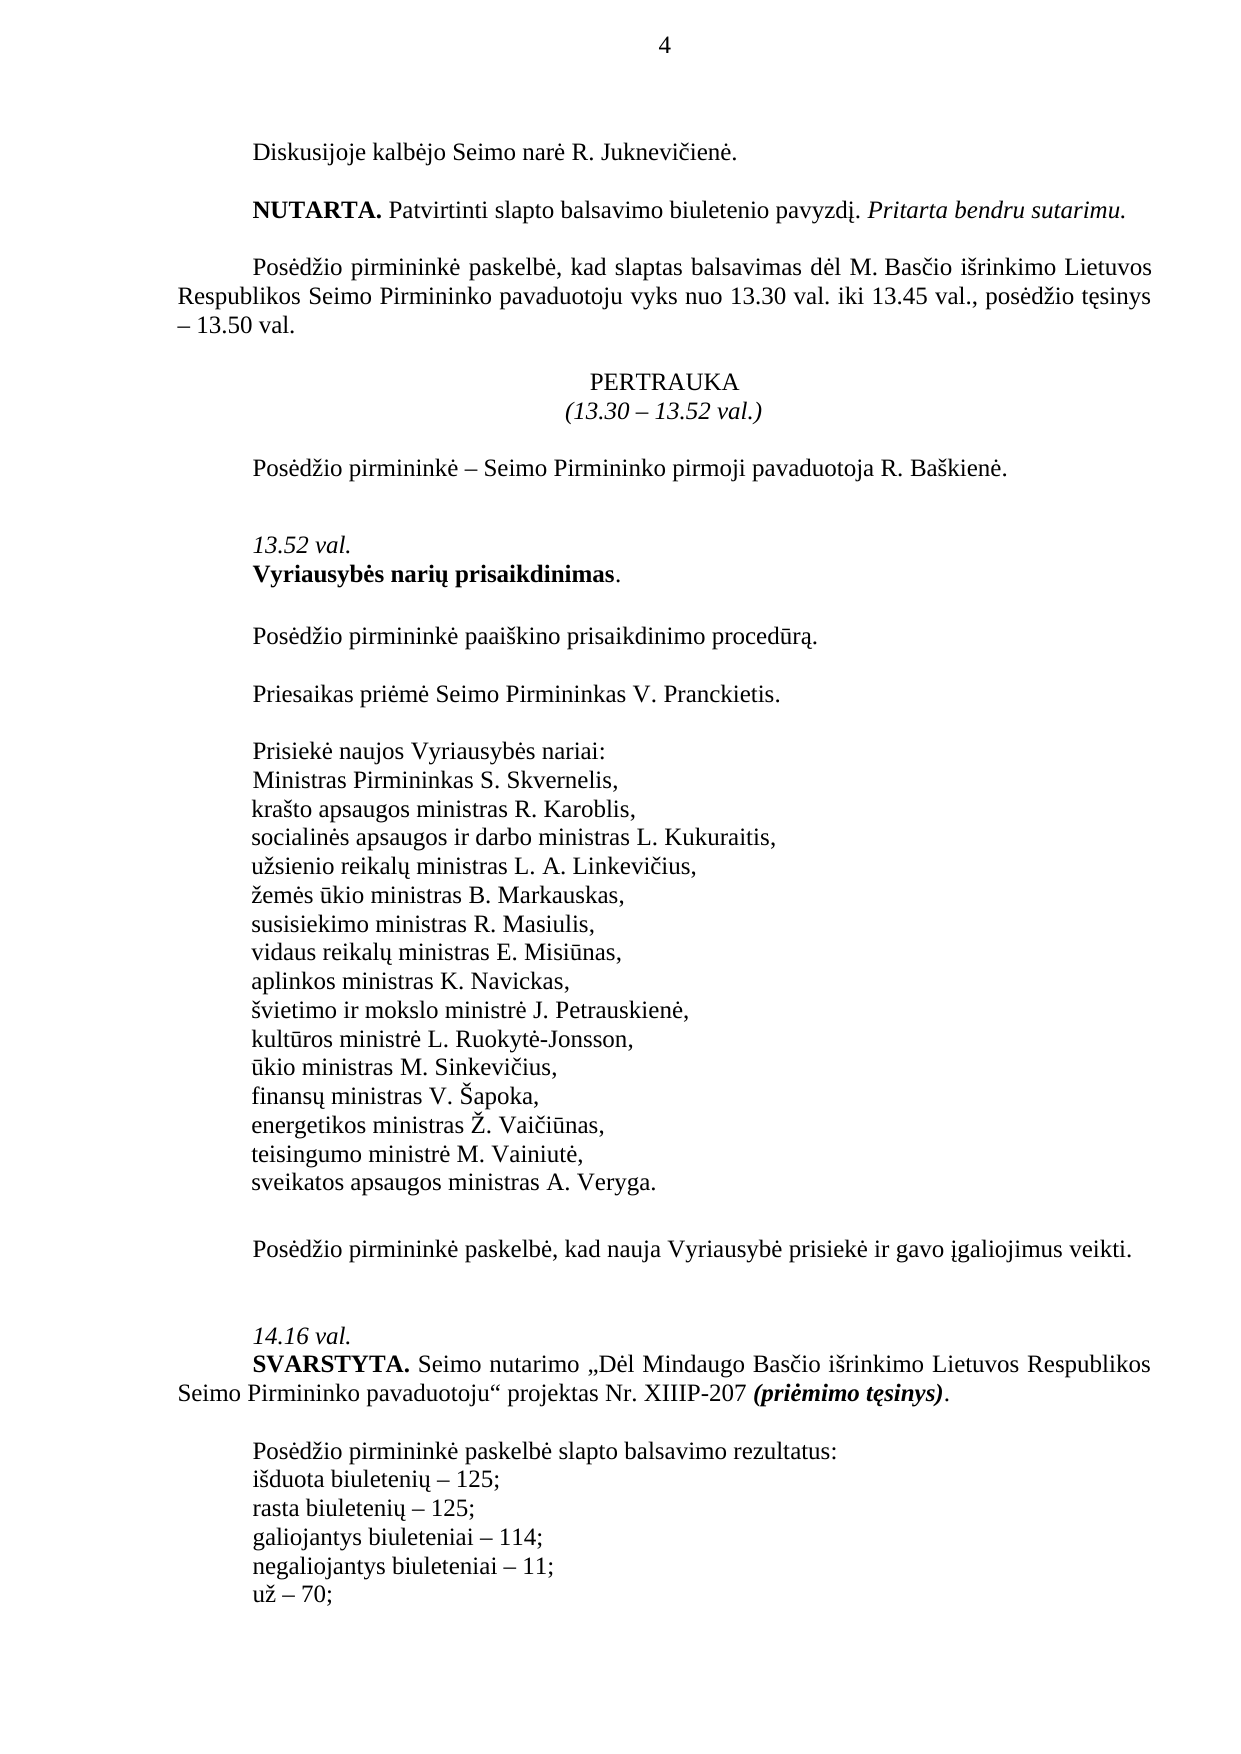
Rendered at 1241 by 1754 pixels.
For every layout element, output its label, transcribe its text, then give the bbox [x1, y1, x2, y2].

text kultūros ministrė L. Ruokytė-Jonsson, [177, 1024, 1152, 1052]
text SVARSTYTA. Seimo nutarimo „Dėl Mindaugo Basčio išrinkimo Lietuvos Respublikos Seimo Pirmininko pavaduotoju“ projektas Nr. XIIIP-207 (priėmimo tęsinys). [177, 1349, 1152, 1407]
text ūkio ministras M. Sinkevičius, [177, 1052, 1152, 1081]
text krašto apsaugos ministras R. Karoblis, [177, 794, 1152, 822]
text 14.16 val. [177, 1321, 1152, 1349]
subtitle Vyriausybės narių prisaikdinimas. [177, 559, 1152, 588]
text galiojantys biuleteniai – 114; [177, 1522, 1152, 1551]
text NUTARTA. Patvirtinti slapto balsavimo biuletenio pavyzdį. Pritarta bendru sutarimu. [177, 195, 1152, 223]
text Posėdžio pirmininkė paaiškino prisaikdinimo procedūrą. [177, 621, 1152, 650]
text Posėdžio pirmininkė paskelbė, kad slaptas balsavimas dėl M. Basčio išrinkimo Lietuvos Respublikos Seimo Pirmininko pavaduotoju vyks nuo 13.30 val. iki 13.45 val., posėdžio tęsinys – 13.50 val. [177, 252, 1152, 338]
text Prisiekė naujos Vyriausybės nariai: [252, 736, 1152, 765]
text švietimo ir mokslo ministrė J. Petrauskienė, [177, 995, 1152, 1024]
text teisingumo ministrė M. Vainiutė, [177, 1139, 1152, 1167]
text Ministras Pirmininkas S. Skvernelis, [252, 765, 1152, 794]
text socialinės apsaugos ir darbo ministras L. Kukuraitis, [177, 822, 1152, 851]
text aplinkos ministras K. Navickas, [177, 966, 1152, 995]
text žemės ūkio ministras B. Markauskas, [177, 880, 1152, 909]
text Posėdžio pirmininkė paskelbė slapto balsavimo rezultatus: [177, 1436, 1152, 1464]
text energetikos ministras Ž. Vaičiūnas, [177, 1110, 1152, 1139]
text Diskusijoje kalbėjo Seimo narė R. Juknevičienė. [177, 137, 1152, 166]
text 13.52 val. [177, 530, 1152, 559]
subtitle rasta biuletenių – 125; [177, 1493, 1152, 1522]
text Priesaikas priėmė Seimo Pirmininkas V. Pranckietis. [177, 679, 1152, 707]
text (13.30 – 13.52 val.) [177, 396, 1152, 425]
text išduota biuletenių – 125; [177, 1464, 1152, 1493]
text Posėdžio pirmininkė paskelbė, kad nauja Vyriausybė prisiekė ir gavo įgaliojimus veikti. [177, 1234, 1152, 1263]
text PERTRAUKA [177, 367, 1152, 396]
text susisiekimo ministras R. Masiulis, [177, 909, 1152, 937]
text negaliojantys biuleteniai – 11; [177, 1551, 1152, 1579]
text vidaus reikalų ministras E. Misiūnas, [177, 937, 1152, 966]
text finansų ministras V. Šapoka, [177, 1081, 1152, 1110]
text sveikatos apsaugos ministras A. Veryga. [177, 1167, 1152, 1196]
text Posėdžio pirmininkė – Seimo Pirmininko pirmoji pavaduotoja R. Baškienė. [177, 453, 1152, 482]
text už – 70; [177, 1579, 1152, 1608]
text užsienio reikalų ministras L. A. Linkevičius, [177, 851, 1152, 880]
